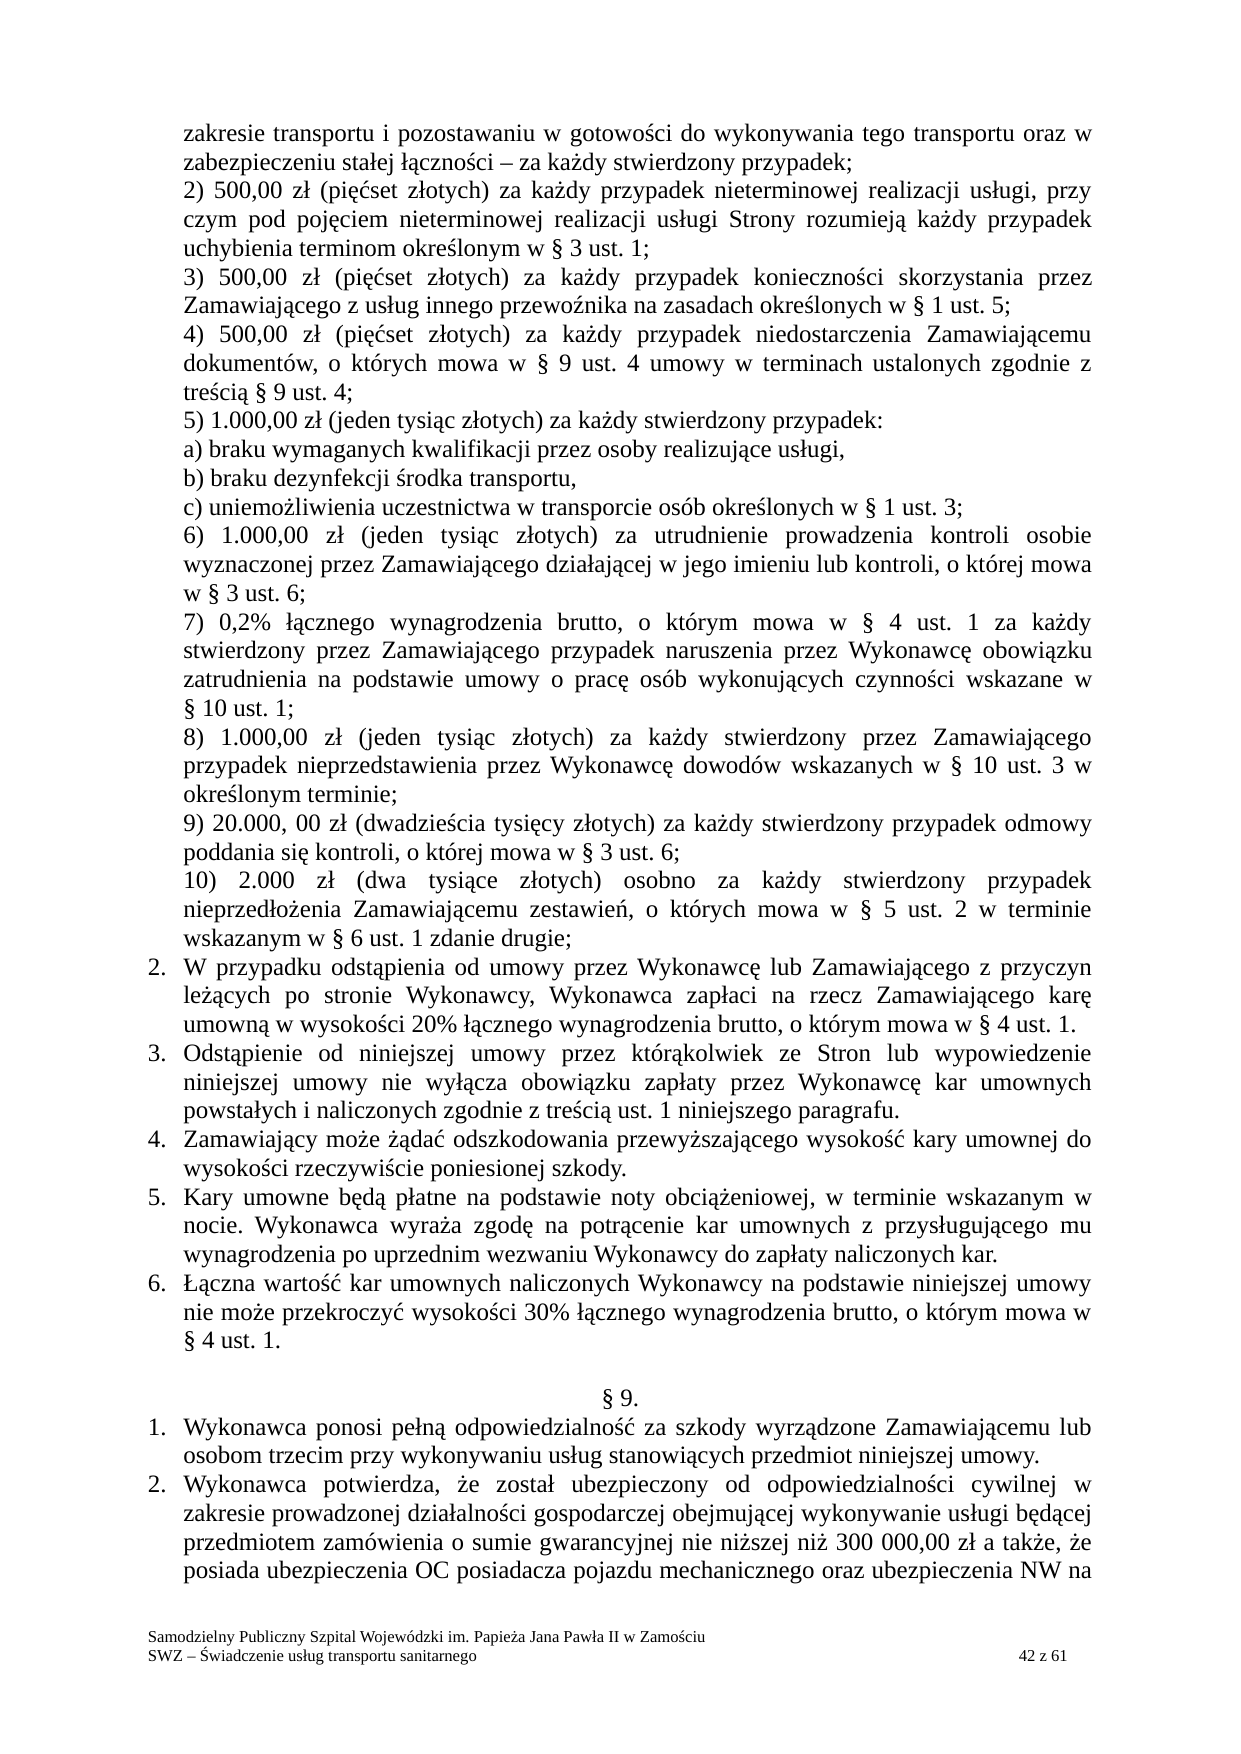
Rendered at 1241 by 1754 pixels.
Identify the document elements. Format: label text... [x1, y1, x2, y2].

list Wykonawca potwierdza, że został ubezpieczony od odpowiedzialności cywilnej w zakresie prowadzonej działalności gospodarczej obejmującej wykonywanie usługi będącej przedmiotem zamówienia o sumie gwarancyjnej nie niższej niż 300 000,00 zł a także, że posiada ubezpieczenia OC posiadacza pojazdu mechanicznego oraz ubezpieczenia NW na [148, 1469, 1093, 1584]
list Zamawiający może żądać odszkodowania przewyższającego wysokość kary umownej do wysokości rzeczywiście poniesionej szkody. [148, 1124, 1093, 1182]
list zakresie transportu i pozostawaniu w gotowości do wykonywania tego transportu oraz w zabezpieczeniu stałej łączności – za każdy stwierdzony przypadek; [148, 118, 1093, 176]
list Łączna wartość kar umownych naliczonych Wykonawcy na podstawie niniejszej umowy nie może przekroczyć wysokości 30% łącznego wynagrodzenia brutto, o którym mowa w § 4 ust. 1. [148, 1268, 1093, 1354]
list c) uniemożliwienia uczestnictwa w transporcie osób określonych w § 1 ust. 3; [148, 492, 1093, 521]
list a) braku wymaganych kwalifikacji przez osoby realizujące usługi, [148, 434, 1093, 463]
list Wykonawca ponosi pełną odpowiedzialność za szkody wyrządzone Zamawiającemu lub osobom trzecim przy wykonywaniu usług stanowiących przedmiot niniejszej umowy. [148, 1412, 1093, 1469]
list 6) 1.000,00 zł (jeden tysiąc złotych) za utrudnienie prowadzenia kontroli osobie wyznaczonej przez Zamawiającego działającej w jego imieniu lub kontroli, o której mowa w § 3 ust. 6; [148, 521, 1093, 607]
list 3) 500,00 zł (pięćset złotych) za każdy przypadek konieczności skorzystania przez Zamawiającego z usług innego przewoźnika na zasadach określonych w § 1 ust. 5; [148, 262, 1093, 319]
list 9) 20.000, 00 zł (dwadzieścia tysięcy złotych) za każdy stwierdzony przypadek odmowy poddania się kontroli, o której mowa w § 3 ust. 6; [148, 808, 1093, 866]
list Kary umowne będą płatne na podstawie noty obciążeniowej, w terminie wskazanym w nocie. Wykonawca wyraża zgodę na potrącenie kar umownych z przysługującego mu wynagrodzenia po uprzednim wezwaniu Wykonawcy do zapłaty naliczonych kar. [148, 1182, 1093, 1268]
list 8) 1.000,00 zł (jeden tysiąc złotych) za każdy stwierdzony przez Zamawiającego przypadek nieprzedstawienia przez Wykonawcę dowodów wskazanych w § 10 ust. 3 w określonym terminie; [148, 722, 1093, 808]
list b) braku dezynfekcji środka transportu, [148, 463, 1093, 492]
list 5) 1.000,00 zł (jeden tysiąc złotych) za każdy stwierdzony przypadek: [148, 406, 1093, 434]
list 10) 2.000 zł (dwa tysiące złotych) osobno za każdy stwierdzony przypadek nieprzedłożenia Zamawiającemu zestawień, o których mowa w § 5 ust. 2 w terminie wskazanym w § 6 ust. 1 zdanie drugie; [148, 866, 1093, 952]
list 4) 500,00 zł (pięćset złotych) za każdy przypadek niedostarczenia Zamawiającemu dokumentów, o których mowa w § 9 ust. 4 umowy w terminach ustalonych zgodnie z treścią § 9 ust. 4; [148, 319, 1093, 406]
list 7) 0,2% łącznego wynagrodzenia brutto, o którym mowa w § 4 ust. 1 za każdy stwierdzony przez Zamawiającego przypadek naruszenia przez Wykonawcę obowiązku zatrudnienia na podstawie umowy o pracę osób wykonujących czynności wskazane w § 10 ust. 1; [148, 607, 1093, 722]
text § 9. [148, 1383, 1093, 1412]
list Odstąpienie od niniejszej umowy przez którąkolwiek ze Stron lub wypowiedzenie niniejszej umowy nie wyłącza obowiązku zapłaty przez Wykonawcę kar umownych powstałych i naliczonych zgodnie z treścią ust. 1 niniejszego paragrafu. [148, 1038, 1093, 1124]
list 2) 500,00 zł (pięćset złotych) za każdy przypadek nieterminowej realizacji usługi, przy czym pod pojęciem nieterminowej realizacji usługi Strony rozumieją każdy przypadek uchybienia terminom określonym w § 3 ust. 1; [148, 176, 1093, 262]
list W przypadku odstąpienia od umowy przez Wykonawcę lub Zamawiającego z przyczyn leżących po stronie Wykonawcy, Wykonawca zapłaci na rzecz Zamawiającego karę umowną w wysokości 20% łącznego wynagrodzenia brutto, o którym mowa w § 4 ust. 1. [148, 952, 1093, 1038]
